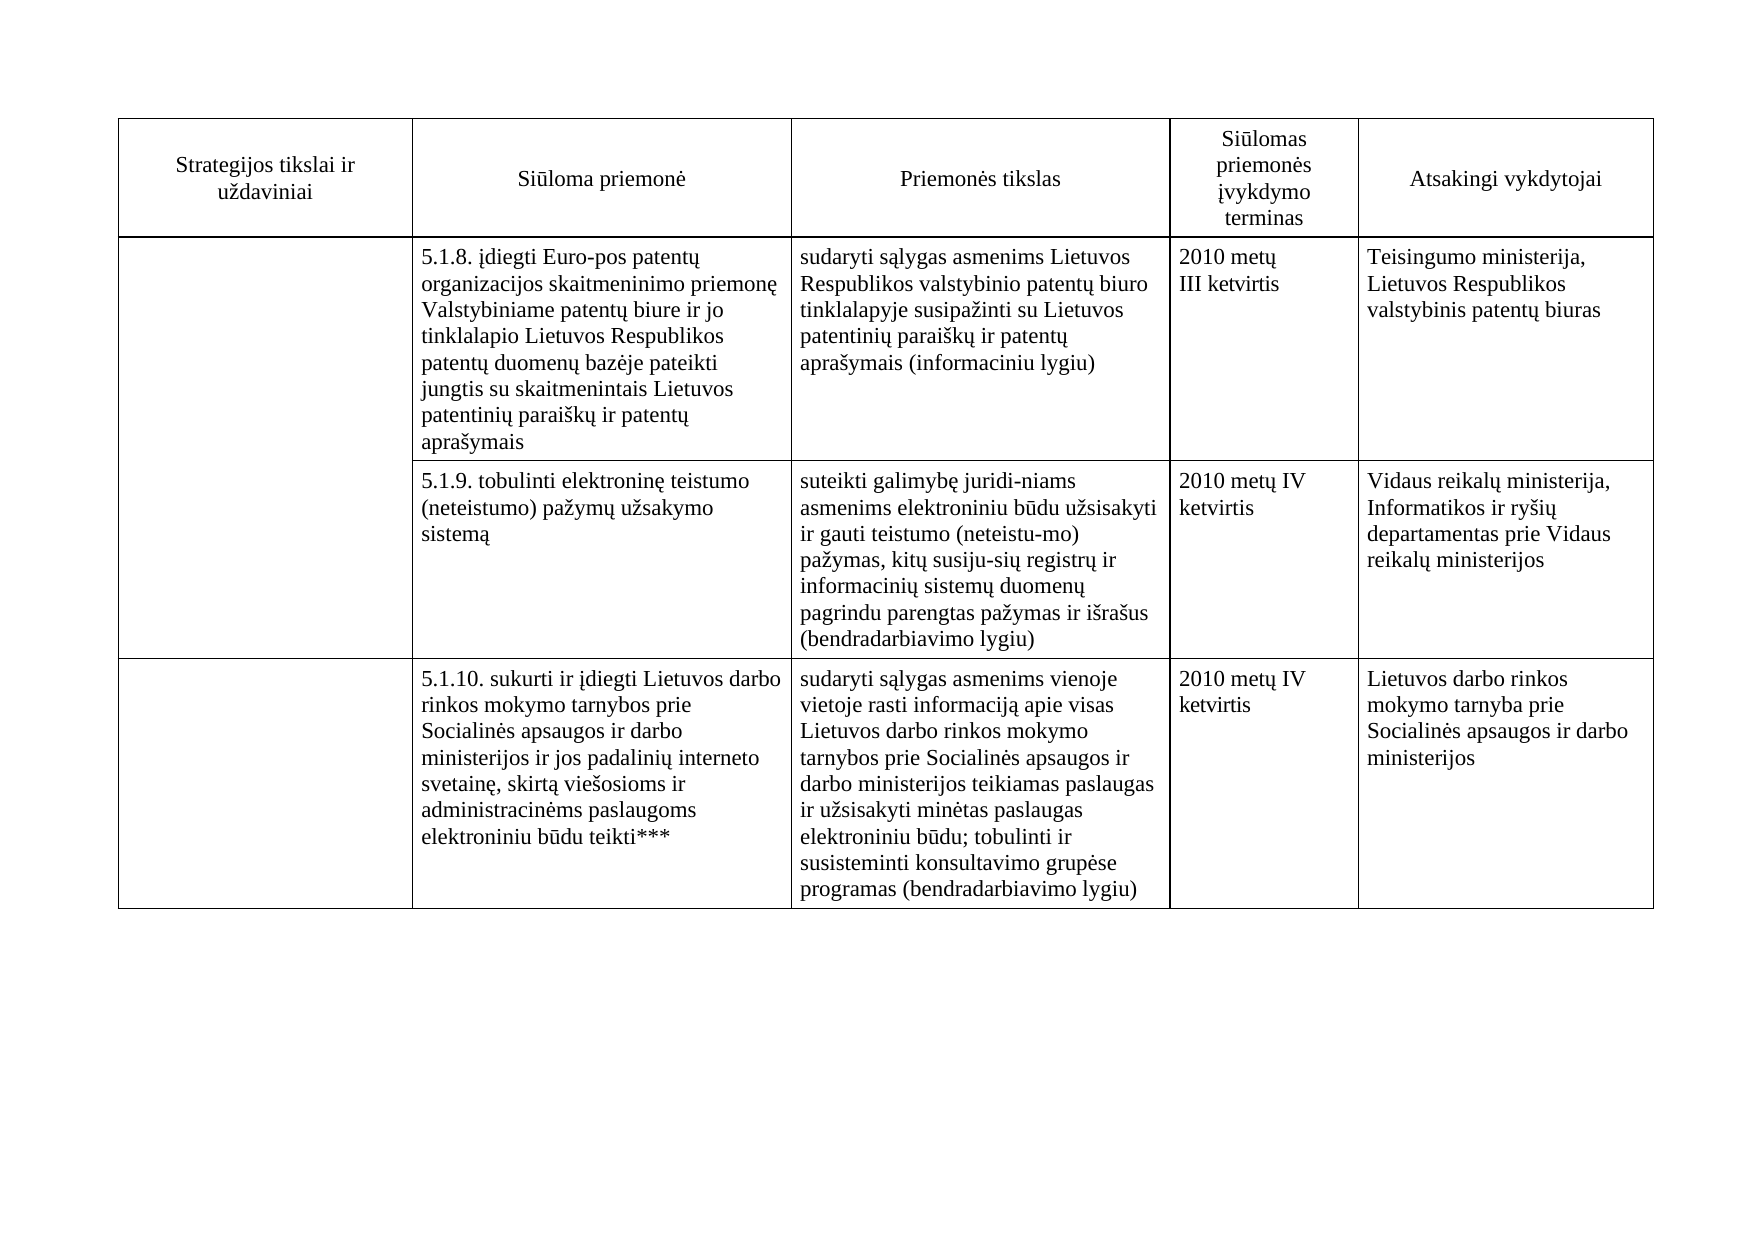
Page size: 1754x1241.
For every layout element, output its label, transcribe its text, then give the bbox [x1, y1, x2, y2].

table_header Siūloma priemonė [413, 119, 791, 236]
table_cell Teisingumo ministerija, Lietuvos Respublikos valstybinis patentų biuras [1359, 238, 1653, 460]
table_header Atsakingi vykdytojai [1359, 119, 1653, 236]
table_cell 2010 metų IV ketvirtis [1171, 461, 1358, 658]
table_header Strategijos tikslai ir uždaviniai [119, 119, 412, 236]
table_header Siūlomas priemonės įvykdymo terminas [1171, 119, 1358, 236]
table_cell 5.1.10. sukurti ir įdiegti Lietuvos darbo rinkos mokymo tarnybos prie Socialinės apsaugos ir darbo ministerijos ir jos padalinių interneto svetainę, skirtą viešosioms ir administracinėms paslaugoms elektroniniu būdu teikti*** [413, 659, 791, 908]
table_cell 5.1.8. įdiegti Euro-pos patentų organizacijos skaitmeninimo priemonę Valstybiniame patentų biure ir jo tinklalapio Lietuvos Respublikos patentų duomenų bazėje pateikti jungtis su skaitmenintais Lietuvos patentinių paraiškų ir patentų aprašymais [413, 238, 791, 460]
table_cell [119, 238, 412, 658]
table_cell Vidaus reikalų ministerija, Informatikos ir ryšių departamentas prie Vidaus reikalų ministerijos [1359, 461, 1653, 658]
table_cell suteikti galimybę juridi-niams asmenims elektroniniu būdu užsisakyti ir gauti teistumo (neteistu-mo) pažymas, kitų susiju-sių registrų ir informacinių sistemų duomenų pagrindu parengtas pažymas ir išrašus (bendradarbiavimo lygiu) [792, 461, 1169, 658]
table_cell [119, 659, 412, 908]
table_cell sudaryti sąlygas asmenims vienoje vietoje rasti informaciją apie visas Lietuvos darbo rinkos mokymo tarnybos prie Socialinės apsaugos ir darbo ministerijos teikiamas paslaugas ir užsisakyti minėtas paslaugas elektroniniu būdu; tobulinti ir susisteminti konsultavimo grupėse programas (bendradarbiavimo lygiu) [792, 659, 1169, 908]
table_cell sudaryti sąlygas asmenims Lietuvos Respublikos valstybinio patentų biuro tinklalapyje susipažinti su Lietuvos patentinių paraiškų ir patentų aprašymais (informaciniu lygiu) [792, 238, 1169, 460]
table_cell Lietuvos darbo rinkos mokymo tarnyba prie Socialinės apsaugos ir darbo ministerijos [1359, 659, 1653, 908]
table_cell 2010 metų III ketvirtis [1171, 238, 1358, 460]
table_header Priemonės tikslas [792, 119, 1169, 236]
table_cell 5.1.9. tobulinti elektroninę teistumo (neteistumo) pažymų užsakymo sistemą [413, 461, 791, 658]
table_cell 2010 metų IV ketvirtis [1171, 659, 1358, 908]
